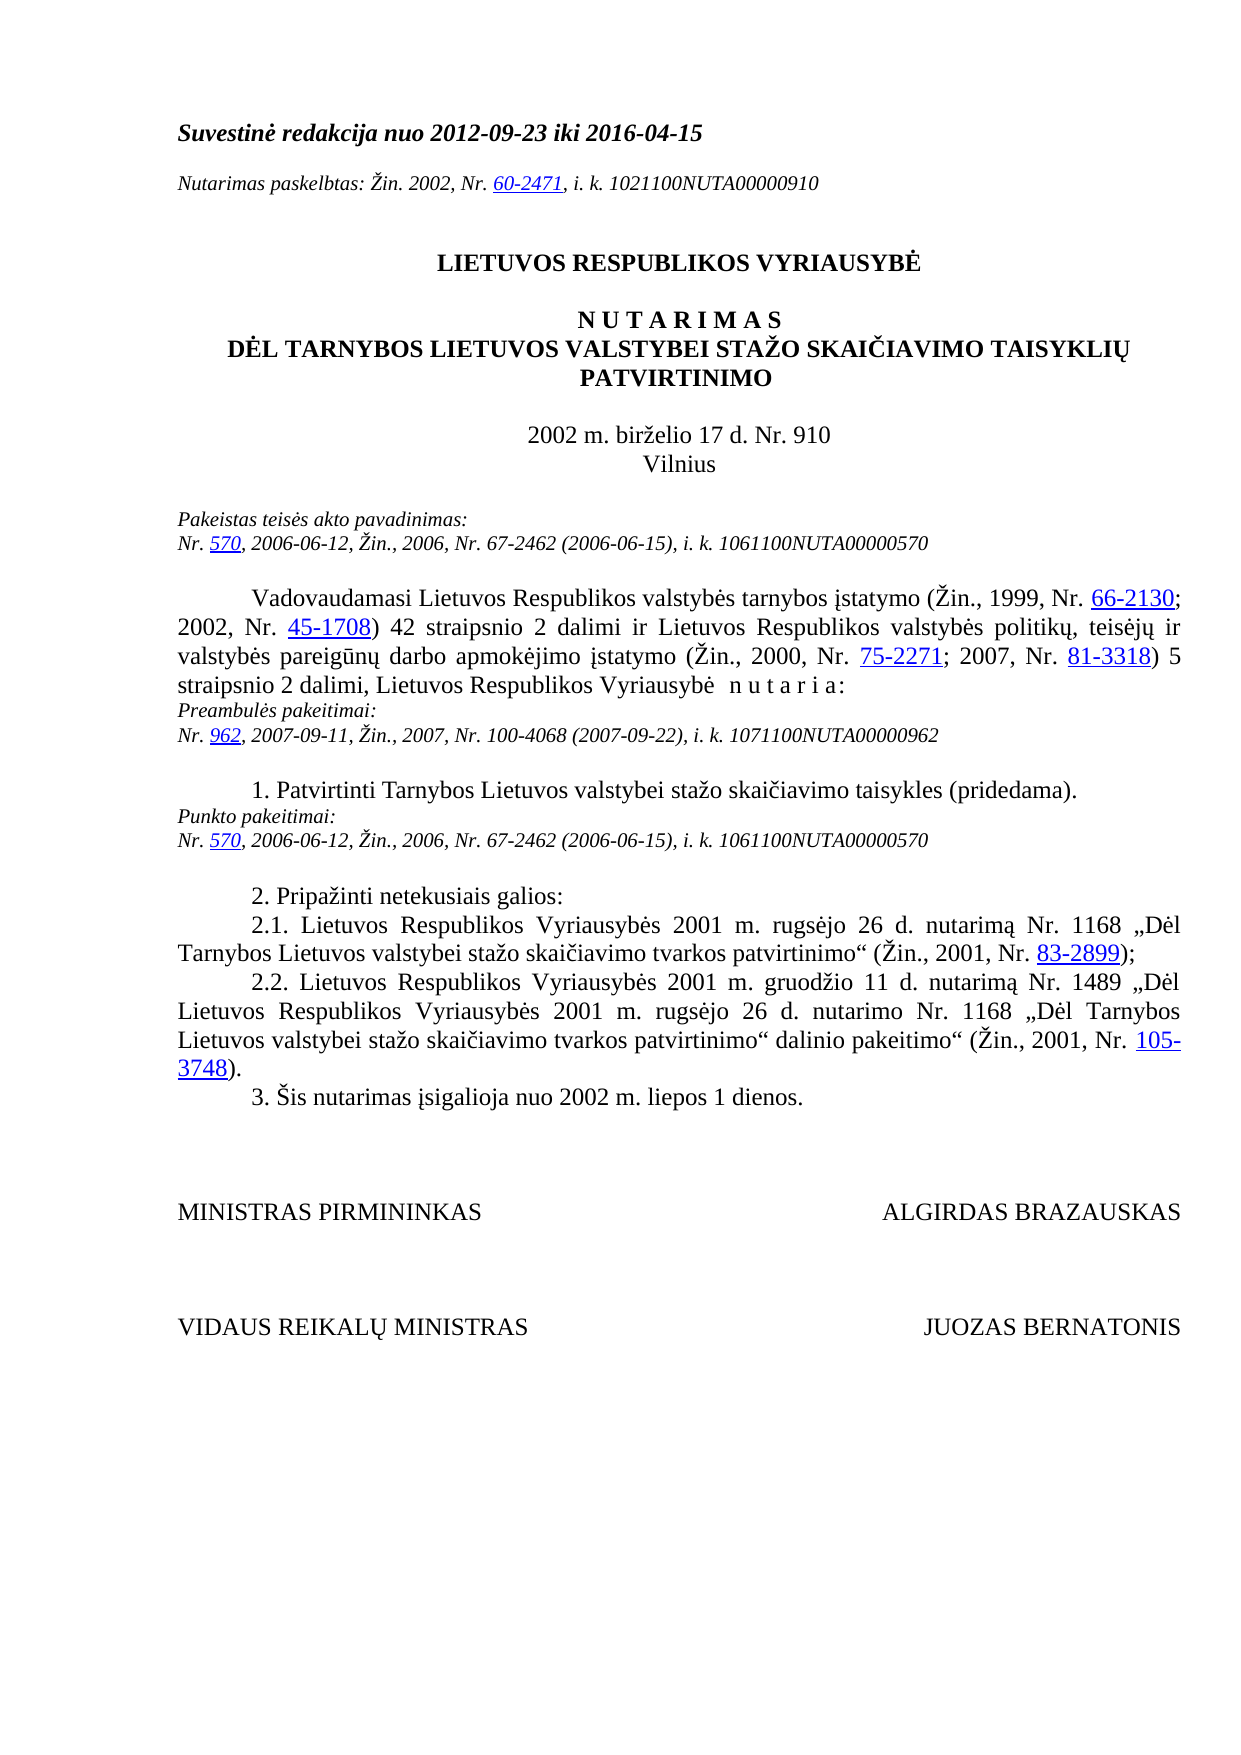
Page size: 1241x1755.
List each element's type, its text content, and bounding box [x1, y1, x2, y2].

text Preambulės pakeitimai: [177, 698, 1181, 722]
text N U T A R I M A S [177, 305, 1181, 334]
text 2.2. Lietuvos Respublikos Vyriausybės 2001 m. gruodžio 11 d. nutarimą Nr. 1489 „Dėl Lietuvos Respublikos Vyriausybės 2001 m. rugsėjo 26 d. nutarimo Nr. 1168 „Dėl Tarnybos Lietuvos valstybei stažo skaičiavimo tvarkos patvirtinimo“ dalinio pakeitimo“ (Žin., 2001, Nr. 105-3748). [177, 967, 1181, 1082]
text 3. Šis nutarimas įsigalioja nuo 2002 m. liepos 1 dienos. [177, 1082, 1181, 1111]
text 2002 m. birželio 17 d. Nr. 910 [177, 420, 1181, 449]
text Ministras Pirmininkas Algirdas Brazauskas [177, 1197, 1181, 1226]
text Nr. 570, 2006-06-12, Žin., 2006, Nr. 67-2462 (2006-06-15), i. k. 1061100NUTA00000570 [177, 531, 1181, 555]
text Nr. 570, 2006-06-12, Žin., 2006, Nr. 67-2462 (2006-06-15), i. k. 1061100NUTA00000570 [177, 828, 1181, 852]
text 2. Pripažinti netekusiais galios: [177, 881, 1181, 910]
text Vilnius [177, 449, 1181, 478]
text 2.1. Lietuvos Respublikos Vyriausybės 2001 m. rugsėjo 26 d. nutarimą Nr. 1168 „Dėl Tarnybos Lietuvos valstybei stažo skaičiavimo tvarkos patvirtinimo“ (Žin., 2001, Nr. 83-2899); [177, 910, 1181, 967]
text Vidaus reikalų ministras Juozas Bernatonis [177, 1312, 1181, 1341]
text Nr. 962, 2007-09-11, Žin., 2007, Nr. 100-4068 (2007-09-22), i. k. 1071100NUTA00000962 [177, 722, 1181, 747]
text DĖL TARNYBOS LIETUVOS VALSTYBEI STAŽO SKAIČIAVIMO TAISYKLIŲ PATVIRTINIMO [177, 334, 1181, 392]
text Vadovaudamasi Lietuvos Respublikos valstybės tarnybos įstatymo (Žin., 1999, Nr. 66-2130; 2002, Nr. 45-1708) 42 straipsnio 2 dalimi ir Lietuvos Respublikos valstybės politikų, teisėjų ir valstybės pareigūnų darbo apmokėjimo įstatymo (Žin., 2000, Nr. 75-2271; 2007, Nr. 81-3318) 5 straipsnio 2 dalimi, Lietuvos Respublikos Vyriausybė nutaria: [177, 583, 1181, 698]
text Punkto pakeitimai: [177, 804, 1181, 828]
text Suvestinė redakcija nuo 2012-09-23 iki 2016-04-15 [177, 118, 1181, 147]
text LIETUVOS RESPUBLIKOS VYRIAUSYBĖ [177, 248, 1181, 277]
text Nutarimas paskelbtas: Žin. 2002, Nr. 60-2471, i. k. 1021100NUTA00000910 [177, 171, 1181, 195]
text Pakeistas teisės akto pavadinimas: [177, 507, 1181, 531]
text 1. Patvirtinti Tarnybos Lietuvos valstybei stažo skaičiavimo taisykles (pridedama). [177, 775, 1181, 804]
